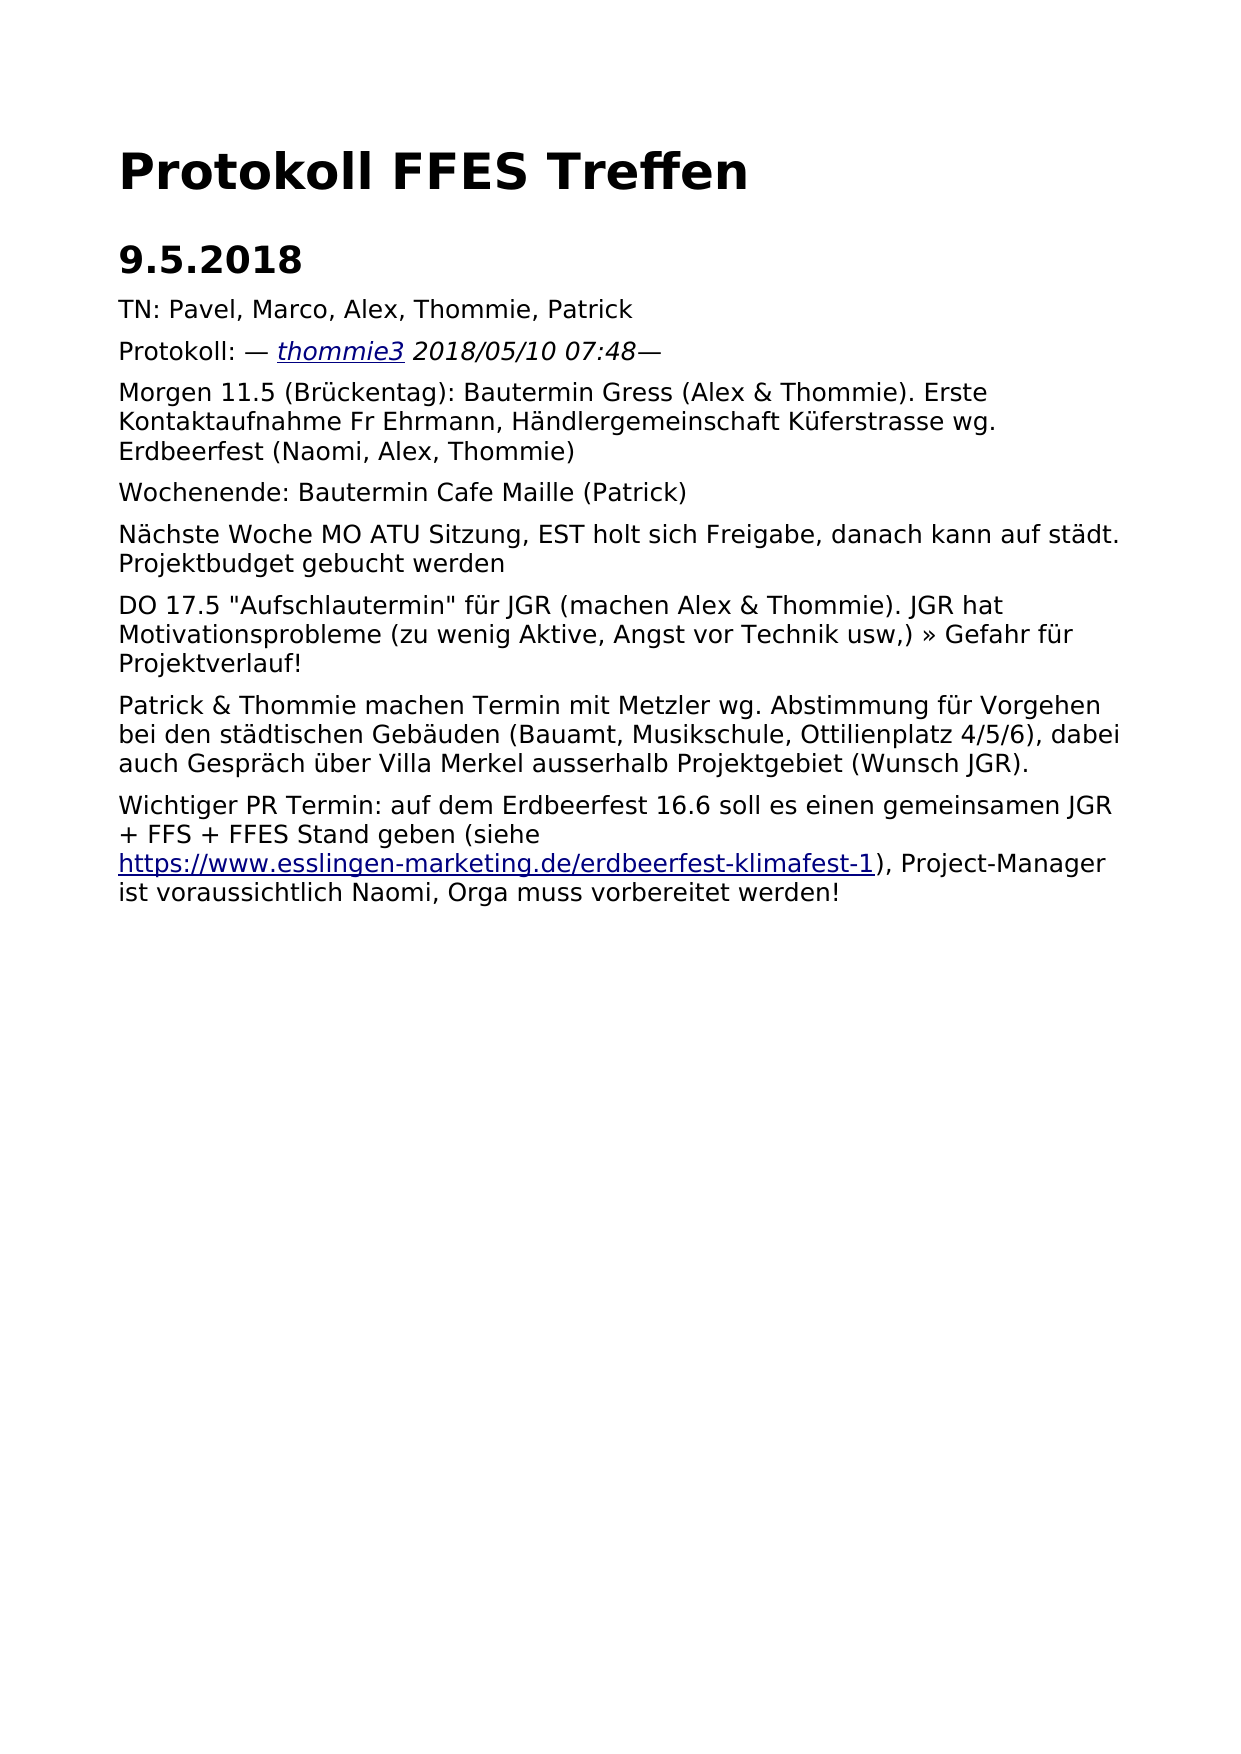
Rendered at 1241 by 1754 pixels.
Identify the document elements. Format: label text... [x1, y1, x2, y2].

text Protokoll: — thommie3 2018/05/10 07:48— [118, 337, 1122, 366]
text Morgen 11.5 (Brückentag): Bautermin Gress (Alex & Thommie). Erste Kontaktaufnahme Fr Ehrmann, Händlergemeinschaft Küferstrasse wg. Erdbeerfest (Naomi, Alex, Thommie) [118, 378, 1122, 466]
subtitle Protokoll FFES Treffen [118, 143, 1122, 201]
text Patrick & Thommie machen Termin mit Metzler wg. Abstimmung für Vorgehen bei den städtischen Gebäuden (Bauamt, Musikschule, Ottilienplatz 4/5/6), dabei auch Gespräch über Villa Merkel ausserhalb Projektgebiet (Wunsch JGR). [118, 691, 1122, 778]
text DO 17.5 "Aufschlautermin" für JGR (machen Alex & Thommie). JGR hat Motivationsprobleme (zu wenig Aktive, Angst vor Technik usw,) » Gefahr für Projektverlauf! [118, 591, 1122, 678]
text Wochenende: Bautermin Cafe Maille (Patrick) [118, 478, 1122, 507]
text TN: Pavel, Marco, Alex, Thommie, Patrick [118, 295, 1122, 324]
text Nächste Woche MO ATU Sitzung, EST holt sich Freigabe, danach kann auf städt. Projektbudget gebucht werden [118, 520, 1122, 578]
text Wichtiger PR Termin: auf dem Erdbeerfest 16.6 soll es einen gemeinsamen JGR + FFS + FFES Stand geben (siehe https://www.esslingen-marketing.de/erdbeerfest-klimafest-1), Project-Manager ist voraussichtlich Naomi, Orga muss vorbereitet werden! [118, 791, 1122, 907]
subtitle 9.5.2018 [118, 239, 1122, 282]
